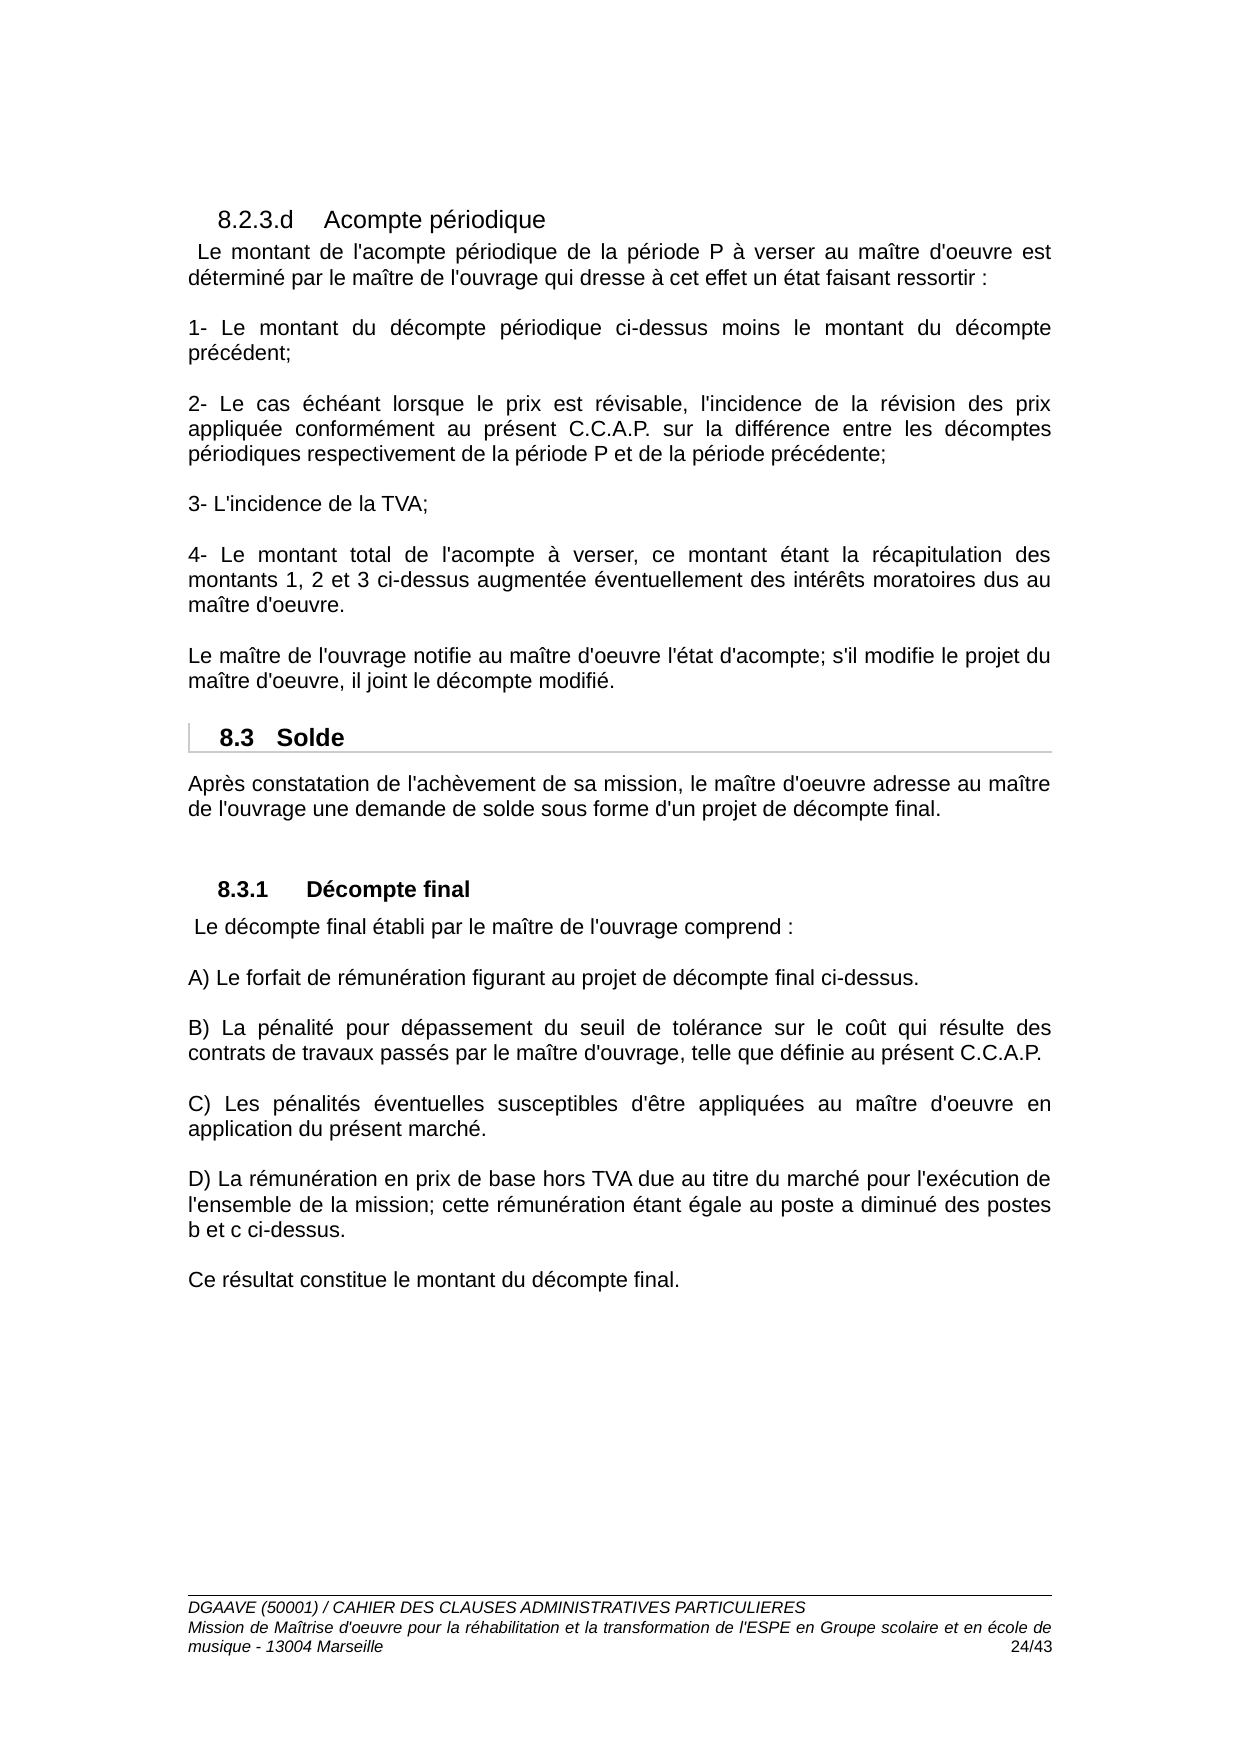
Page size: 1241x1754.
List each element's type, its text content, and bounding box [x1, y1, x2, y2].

text 4- Le montant total de l'acompte à verser, ce montant étant la récapitulation des montants 1, 2 et 3 ci-dessus augmentée éventuellement des intérêts moratoires dus au maître d'oeuvre. [188, 542, 1052, 617]
text C) Les pénalités éventuelles susceptibles d'être appliquées au maître d'oeuvre en application du présent marché. [188, 1091, 1052, 1141]
text B) La pénalité pour dépassement du seuil de tolérance sur le coût qui résulte des contrats de travaux passés par le maître d'ouvrage, telle que définie au présent C.C.A.P. [188, 1015, 1052, 1066]
text 2- Le cas échéant lorsque le prix est révisable, l'incidence de la révision des prix appliquée conformément au présent C.C.A.P. sur la différence entre les décomptes périodiques respectivement de la période P et de la période précédente; [188, 391, 1052, 466]
text A) Le forfait de rémunération figurant au projet de décompte final ci-dessus. [188, 965, 1052, 990]
text Ce résultat constitue le montant du décompte final. [188, 1267, 1052, 1292]
text Le décompte final établi par le maître de l'ouvrage comprend : [188, 914, 1052, 939]
text Après constatation de l'achèvement de sa mission, le maître d'oeuvre adresse au maître de l'ouvrage une demande de solde sous forme d'un projet de décompte final. [188, 771, 1052, 821]
subtitle Décompte final [188, 876, 1052, 902]
text Le maître de l'ouvrage notifie au maître d'oeuvre l'état d'acompte; s'il modifie le projet du maître d'oeuvre, il joint le décompte modifié. [188, 643, 1052, 693]
subtitle Solde [188, 722, 1052, 751]
subtitle Acompte périodique [188, 204, 1052, 233]
text 3- L'incidence de la TVA; [188, 491, 1052, 517]
text D) La rémunération en prix de base hors TVA due au titre du marché pour l'exécution de l'ensemble de la mission; cette rémunération étant égale au poste a diminué des postes b et c ci-dessus. [188, 1166, 1052, 1242]
text 1- Le montant du décompte périodique ci-dessus moins le montant du décompte précédent; [188, 315, 1052, 365]
text Le montant de l'acompte périodique de la période P à verser au maître d'oeuvre est déterminé par le maître de l'ouvrage qui dresse à cet effet un état faisant ressortir : [188, 239, 1052, 290]
